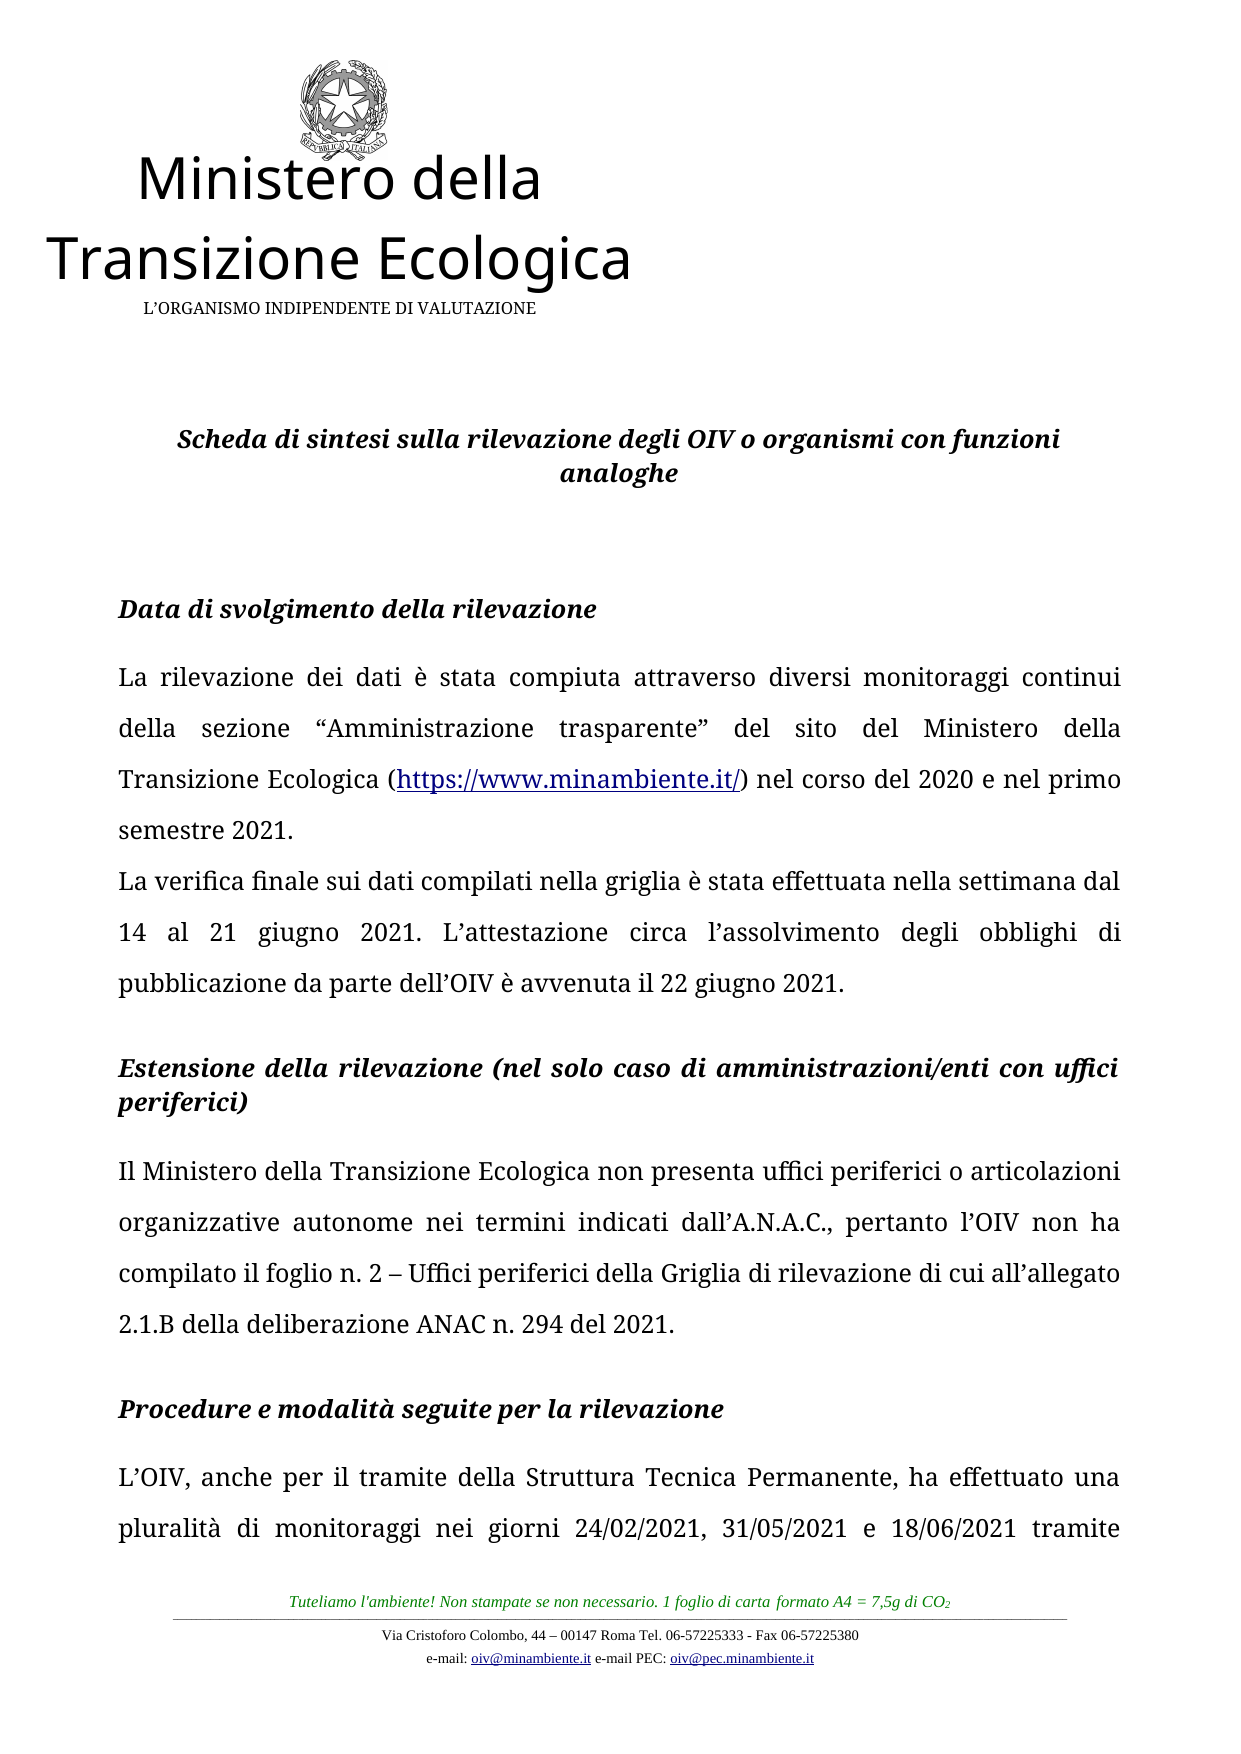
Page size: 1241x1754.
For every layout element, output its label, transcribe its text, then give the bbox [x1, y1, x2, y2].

text Procedure e modalità seguite per la rilevazione [118, 1391, 1122, 1426]
text La rilevazione dei dati è stata compiuta attraverso diversi monitoraggi continui della sezione “Amministrazione trasparente” del sito del Ministero della Transizione Ecologica (https://www.minambiente.it/) nel corso del 2020 e nel primo semestre 2021. [118, 660, 1122, 847]
text Scheda di sintesi sulla rilevazione degli OIV o organismi con funzioni analoghe [118, 421, 1122, 489]
text Data di svolgimento della rilevazione [118, 592, 1122, 626]
text L’OIV, anche per il tramite della Struttura Tecnica Permanente, ha effettuato una pluralità di monitoraggi nei giorni 24/02/2021, 31/05/2021 e 18/06/2021 tramite [118, 1459, 1122, 1545]
text Estensione della rilevazione (nel solo caso di amministrazioni/enti con uffici periferici) [118, 1051, 1122, 1119]
text Il Ministero della Transizione Ecologica non presenta uffici periferici o articolazioni organizzative autonome nei termini indicati dall’A.N.A.C., pertanto l’OIV non ha compilato il foglio n. 2 – Uffici periferici della Griglia di rilevazione di cui all’allegato 2.1.B della deliberazione ANAC n. 294 del 2021. [118, 1153, 1122, 1340]
text La verifica finale sui dati compilati nella griglia è stata effettuata nella settimana dal 14 al 21 giugno 2021. L’attestazione circa l’assolvimento degli obblighi di pubblicazione da parte dell’OIV è avvenuta il 22 giugno 2021. [118, 864, 1122, 1000]
